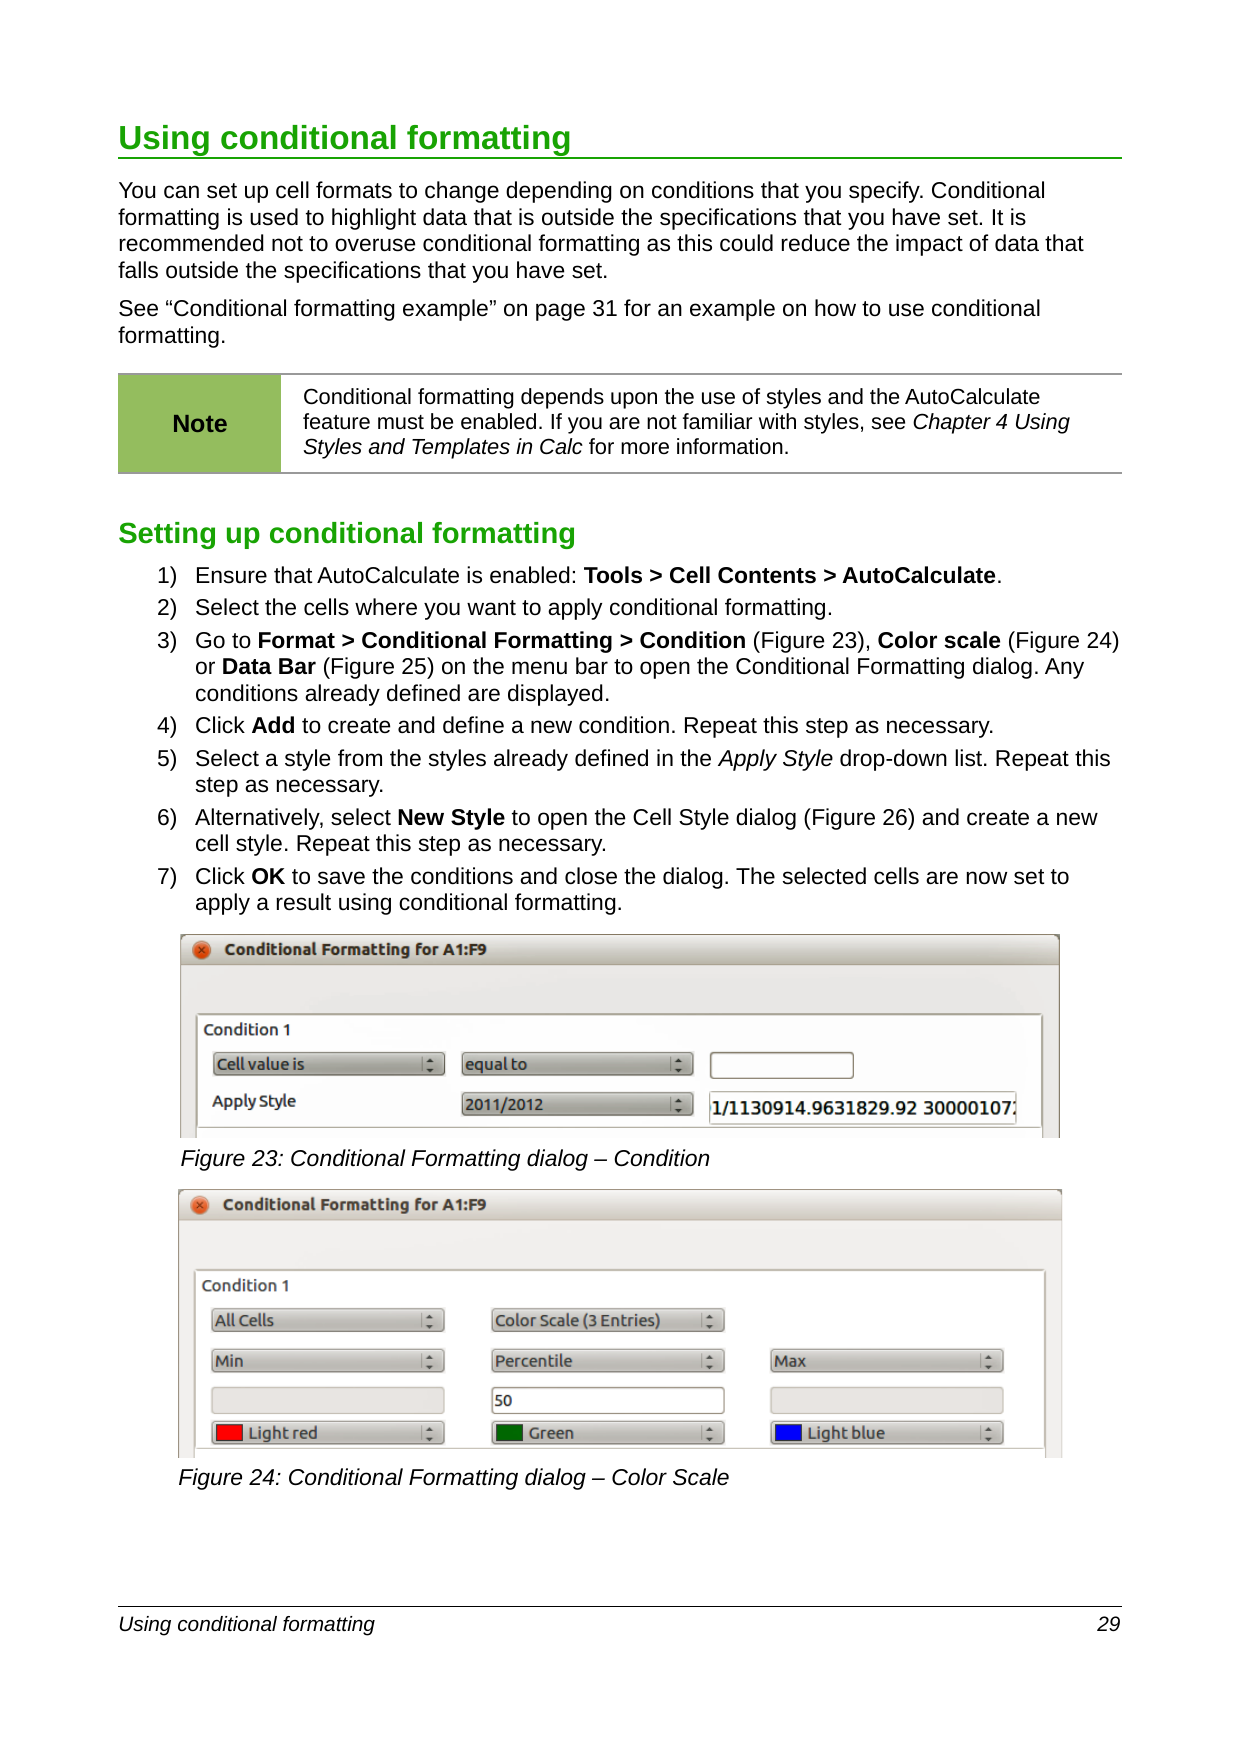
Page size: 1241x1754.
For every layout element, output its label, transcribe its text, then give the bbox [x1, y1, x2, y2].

text Figure 23: Conditional Formatting dialog – Condition [180, 1144, 1060, 1171]
text See “Conditional formatting example” on page 31 for an example on how to use conditional formatting. [118, 295, 1122, 348]
text Figure 24: Conditional Formatting dialog – Color Scale [178, 1464, 1062, 1490]
table_header Conditional formatting depends upon the use of styles and the AutoCalculate feature must be enabled. If you are not familiar with styles, see Chapter 4 Using Styles and Templates in Calc for more information. [281, 375, 1122, 472]
list Select the cells where you want to apply conditional formatting. [177, 594, 1122, 621]
list Alternatively, select New Style to open the Cell Style dialog (Figure 26) and create a new cell style. Repeat this step as necessary. [177, 804, 1122, 856]
list Ensure that AutoCalculate is enabled: Tools > Cell Contents > AutoCalculate. [177, 562, 1122, 588]
text You can set up cell formats to change depending on conditions that you specify. Conditional formatting is used to highlight data that is outside the specifications that you have set. It is recommended not to overuse conditional formatting as this could reduce the impact of data that falls outside the specifications that you have set. [118, 177, 1122, 283]
list Click Add to create and define a new condition. Repeat this step as necessary. [177, 712, 1122, 738]
list Click OK to save the conditions and close the dialog. The selected cells are now set to apply a result using conditional formatting. [177, 863, 1122, 915]
subtitle Using conditional formatting [118, 118, 1122, 157]
picture [178, 1189, 1063, 1458]
list Select a style from the styles already defined in the Apply Style drop-down list. Repeat this step as necessary. [177, 745, 1122, 797]
table_header Note [118, 375, 281, 472]
subtitle Setting up conditional formatting [118, 516, 1122, 549]
list Go to Format > Conditional Formatting > Condition (Figure 23), Color scale (Figure 24) or Data Bar (Figure 25) on the menu bar to open the Conditional Formatting dialog. Any conditions already defined are displayed. [177, 627, 1122, 706]
picture [180, 934, 1060, 1138]
